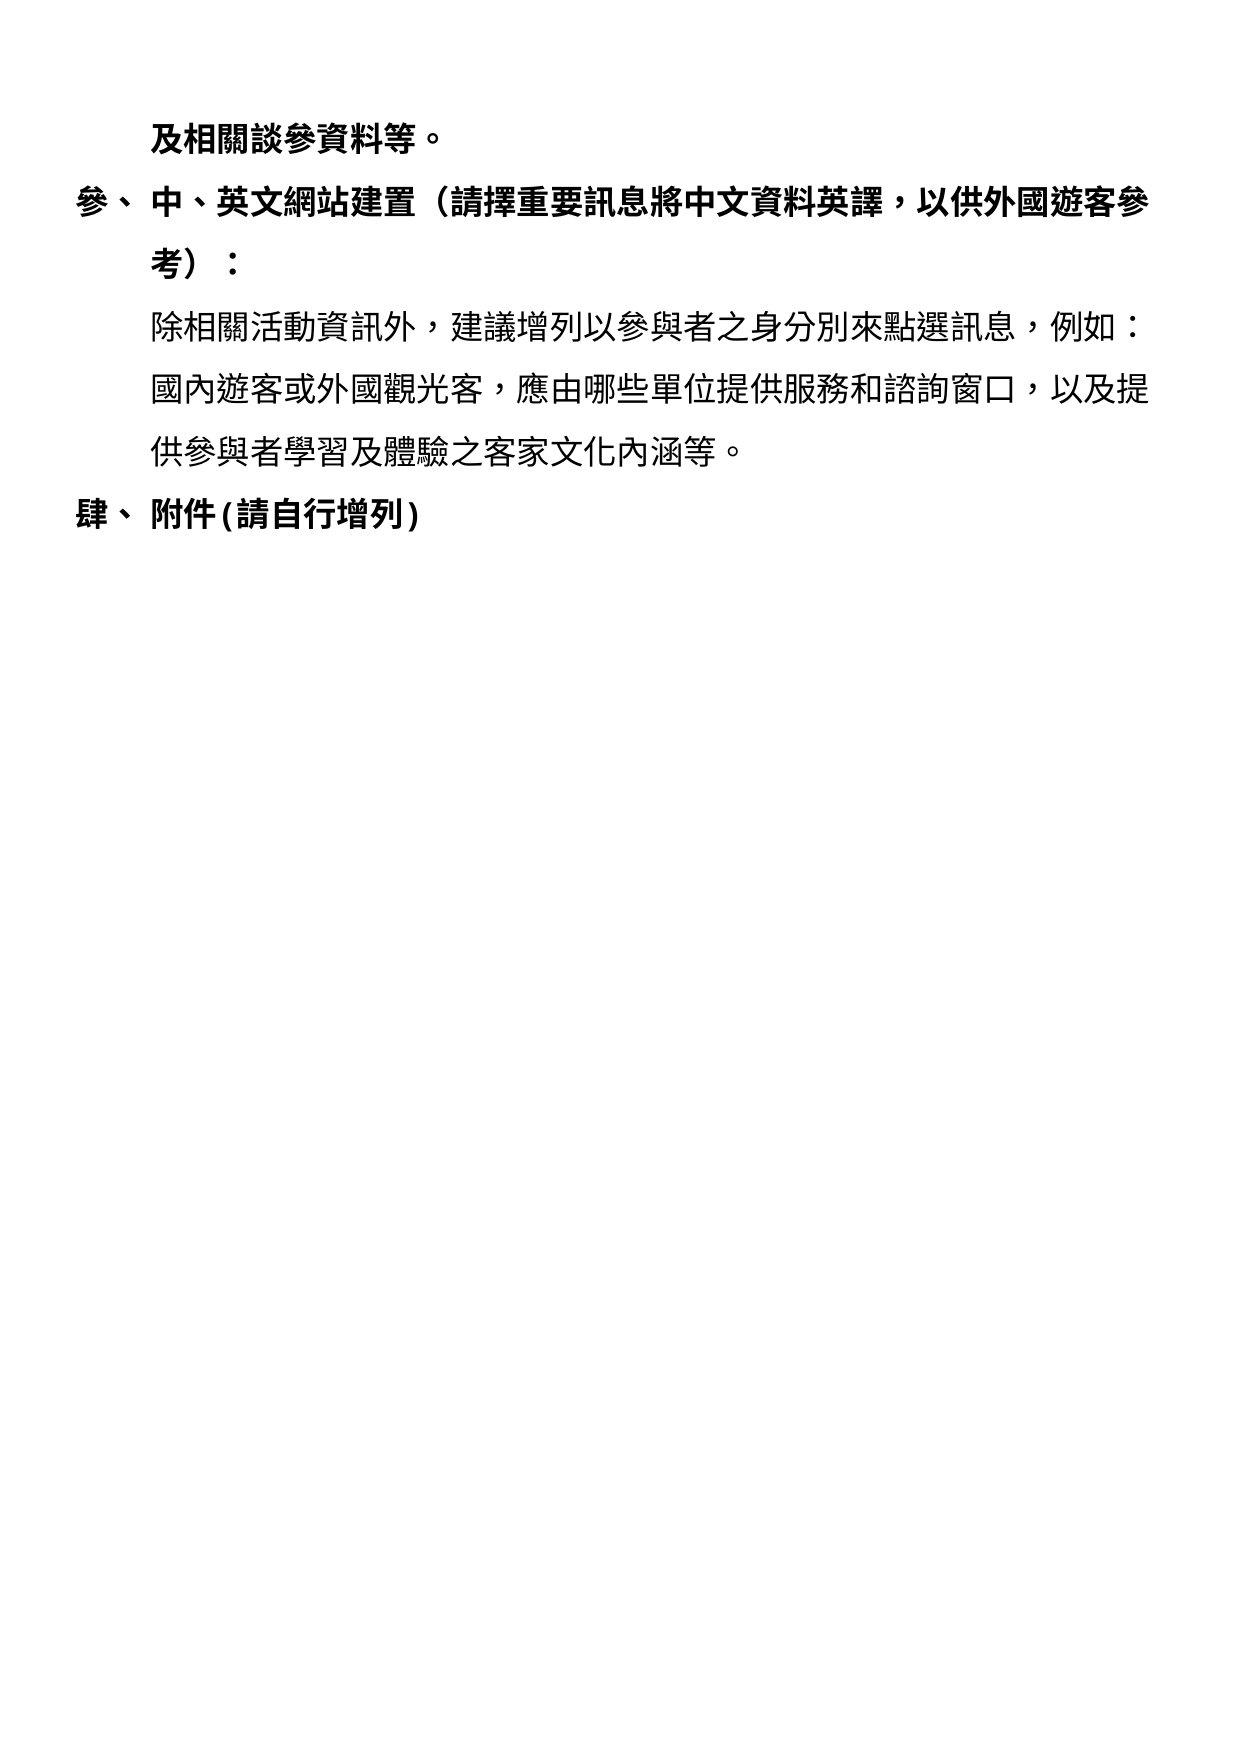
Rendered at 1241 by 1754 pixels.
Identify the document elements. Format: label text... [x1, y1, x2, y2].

list 附件(請自行增列) [75, 471, 1165, 533]
list 及相關談參資料等。 [75, 96, 1165, 158]
list 中、英文網站建置（請擇重要訊息將中文資料英譯，以供外國遊客參考）： [75, 158, 1165, 283]
text 除相關活動資訊外，建議增列以參與者之身分別來點選訊息，例如：國內遊客或外國觀光客，應由哪些單位提供服務和諮詢窗口，以及提供參與者學習及體驗之客家文化內涵等。 [150, 283, 1165, 471]
